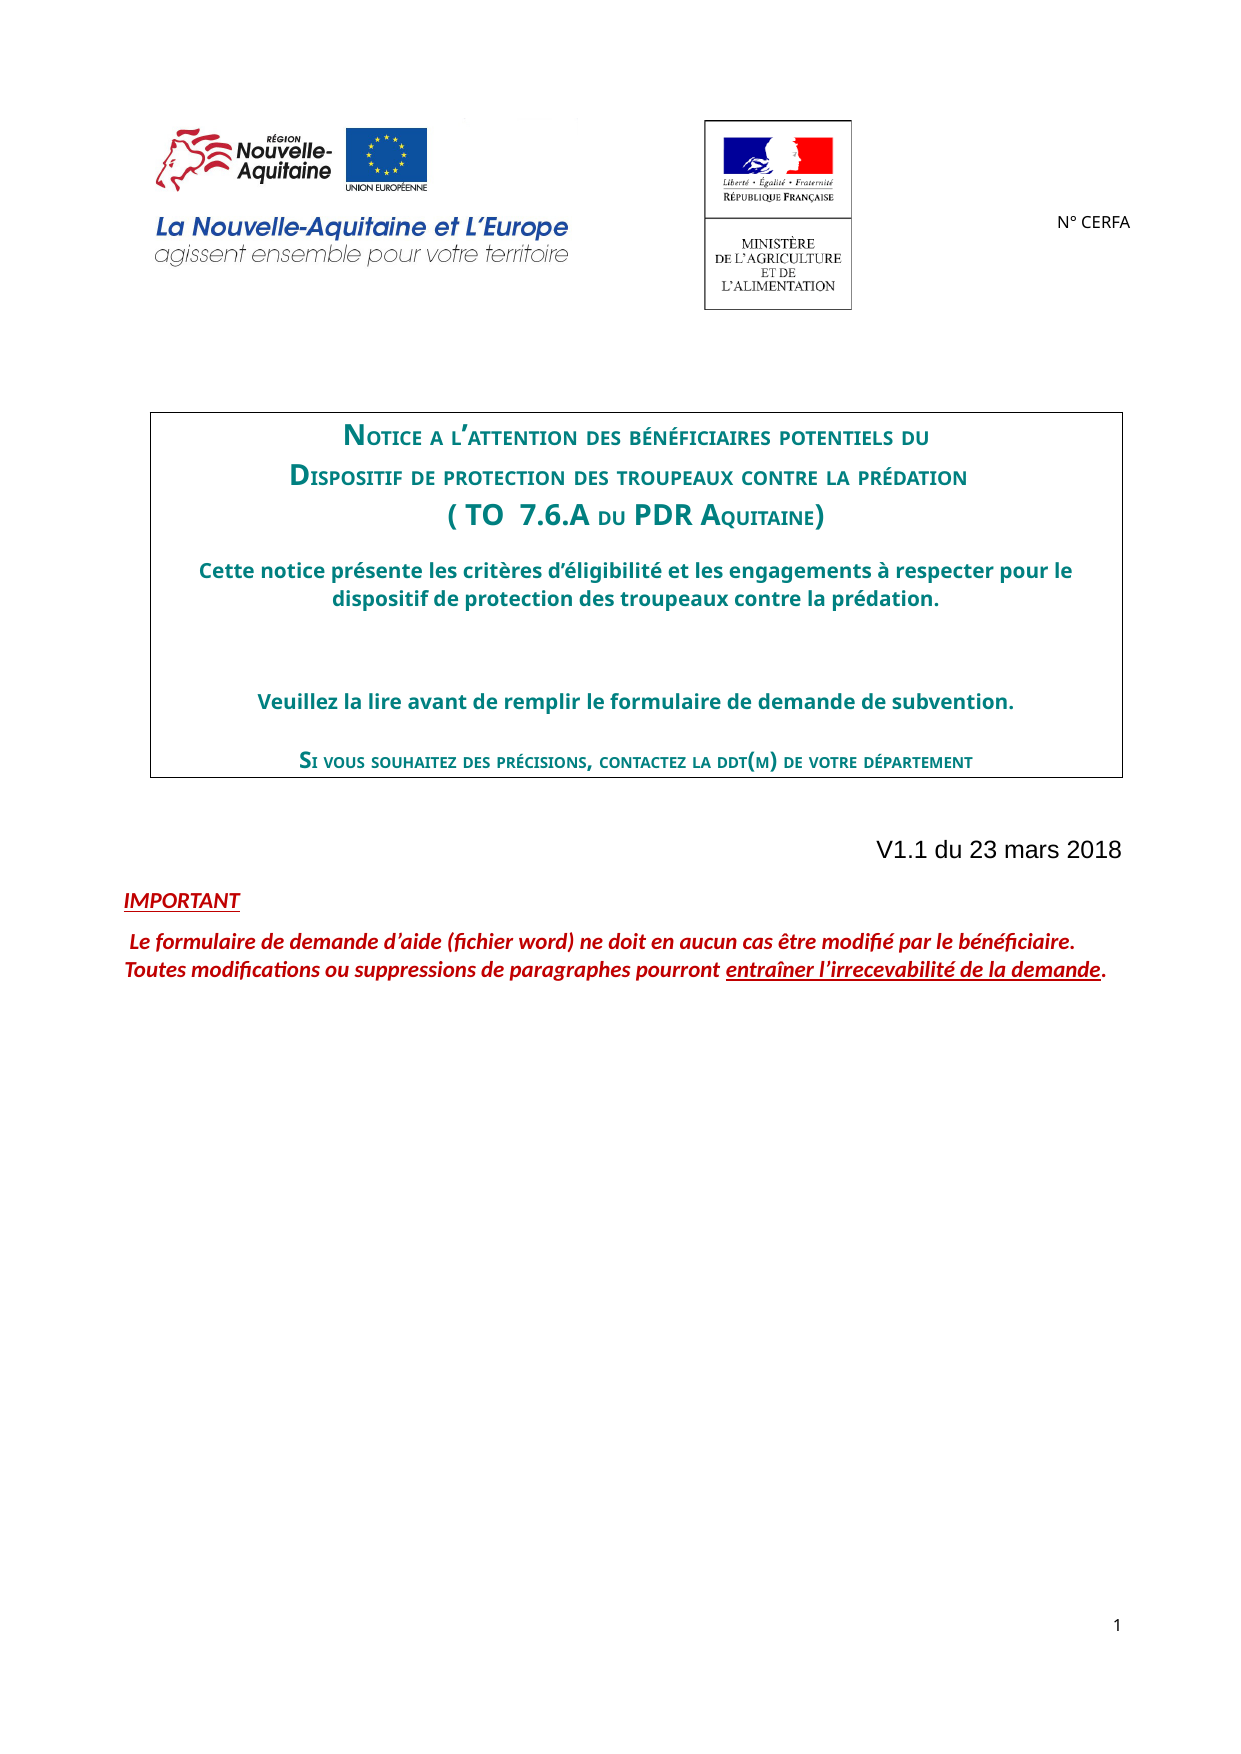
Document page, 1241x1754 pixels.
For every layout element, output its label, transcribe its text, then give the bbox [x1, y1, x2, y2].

text Si vous souhaitez des précisions, contactez la ddt(m) de votre département [151, 741, 1122, 777]
table_header [593, 118, 1023, 326]
table_header [1023, 118, 1034, 326]
text Veuillez la lire avant de remplir le formulaire de demande de subvention. [151, 684, 1122, 715]
text Notice a l’attention des bénéficiaires potentiels du [151, 413, 1122, 451]
table_header [125, 118, 593, 326]
text Dispositif de protection des troupeaux contre la prédation ( TO 7.6.A du PDR Aquitaine) [151, 451, 1122, 533]
picture [704, 120, 852, 310]
table_header N° CERFA [1035, 118, 1152, 326]
text Cette notice présente les critères d’éligibilité et les engagements à respecter pour le dispositif de protection des troupeaux contre la prédation. [151, 553, 1122, 613]
text IMPORTANT [118, 887, 1122, 914]
text V1.1 du 23 mars 2018 [118, 835, 1122, 864]
picture [139, 118, 578, 276]
text Le formulaire de demande d’aide (fichier word) ne doit en aucun cas être modifié par le bénéficiaire. Toutes modifications ou suppressions de paragraphes pourront entraîner l’irrecevabilité de la demande. [124, 927, 1116, 983]
